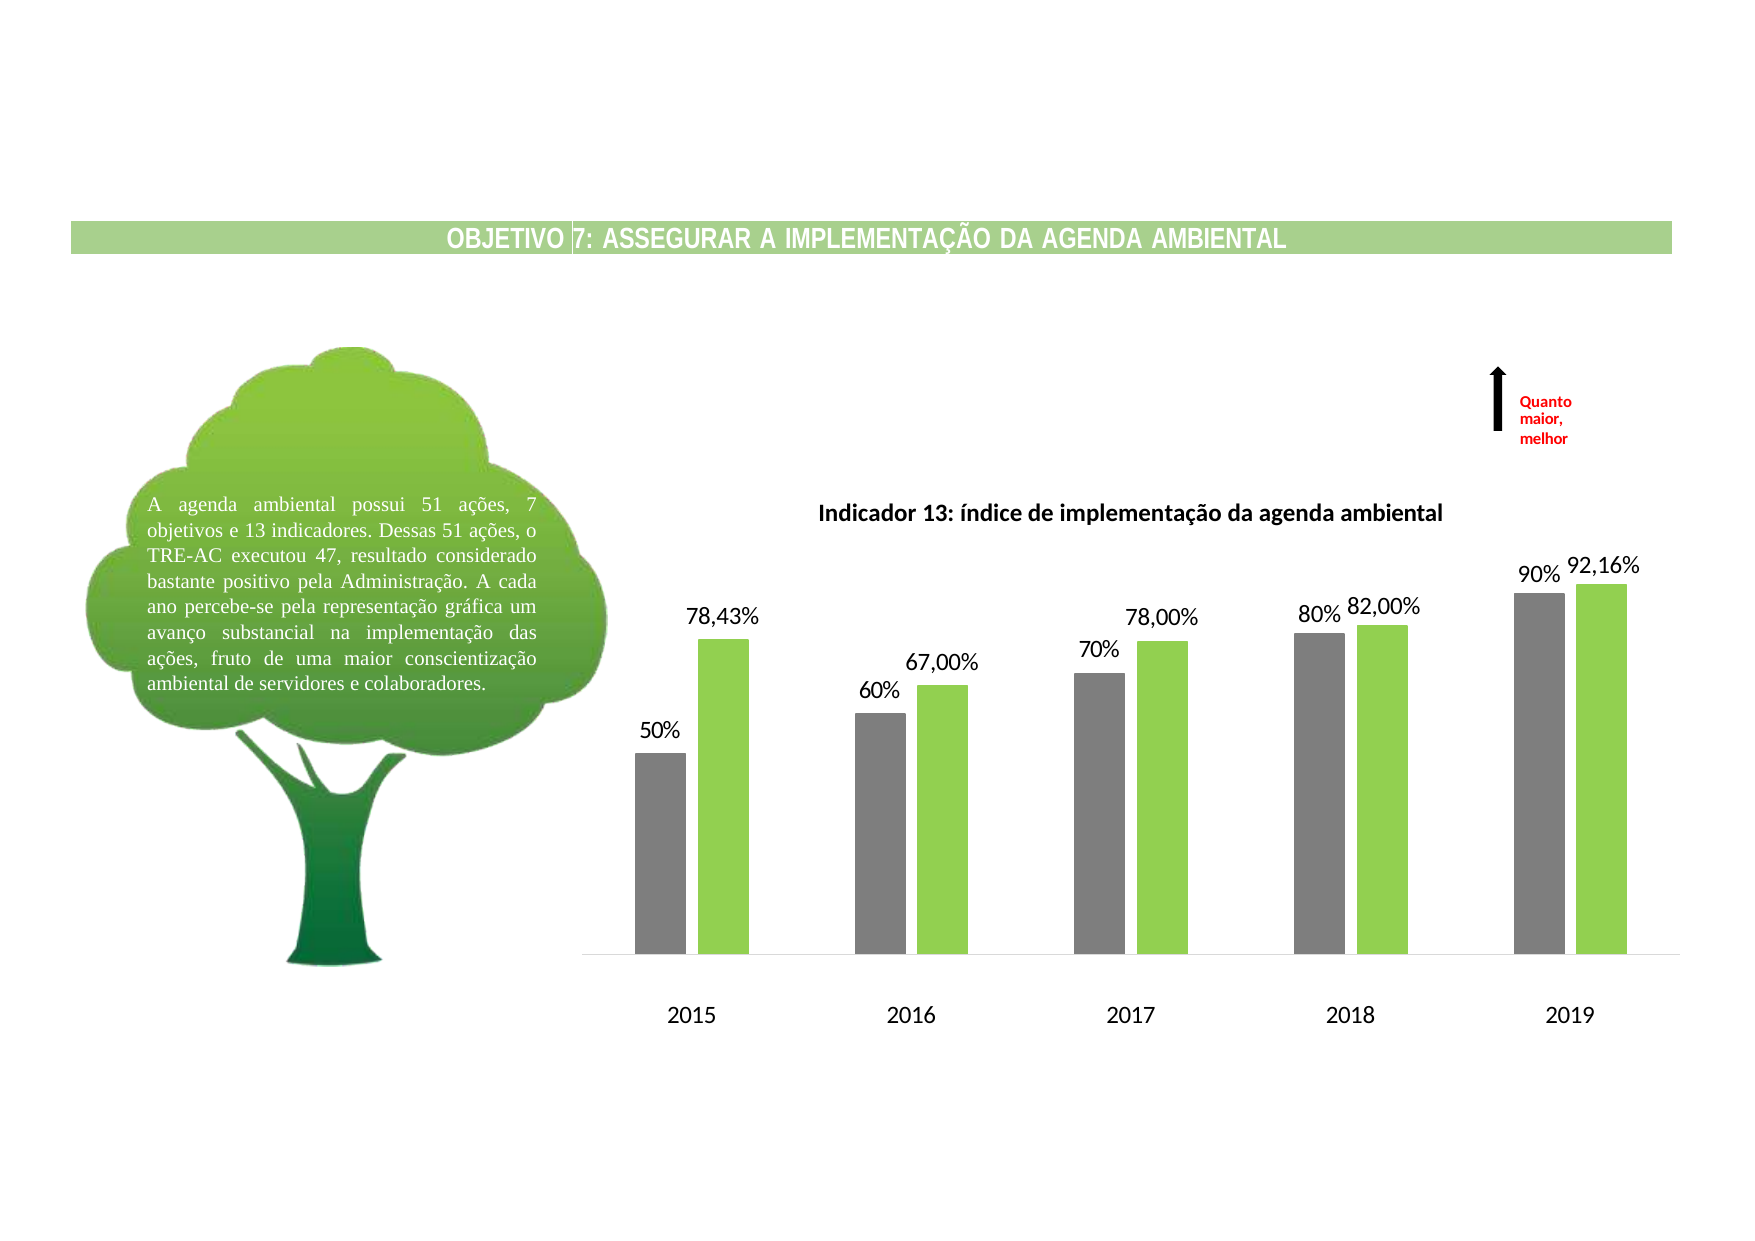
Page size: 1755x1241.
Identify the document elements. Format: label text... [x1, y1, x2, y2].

text 2015 2016 2017 2018 2019 [667, 999, 1754, 1029]
subtitle OBJETIVO 7: ASSEGURAR A IMPLEMENTAÇÃO DA AGENDA AMBIENTAL [71, 221, 1754, 254]
